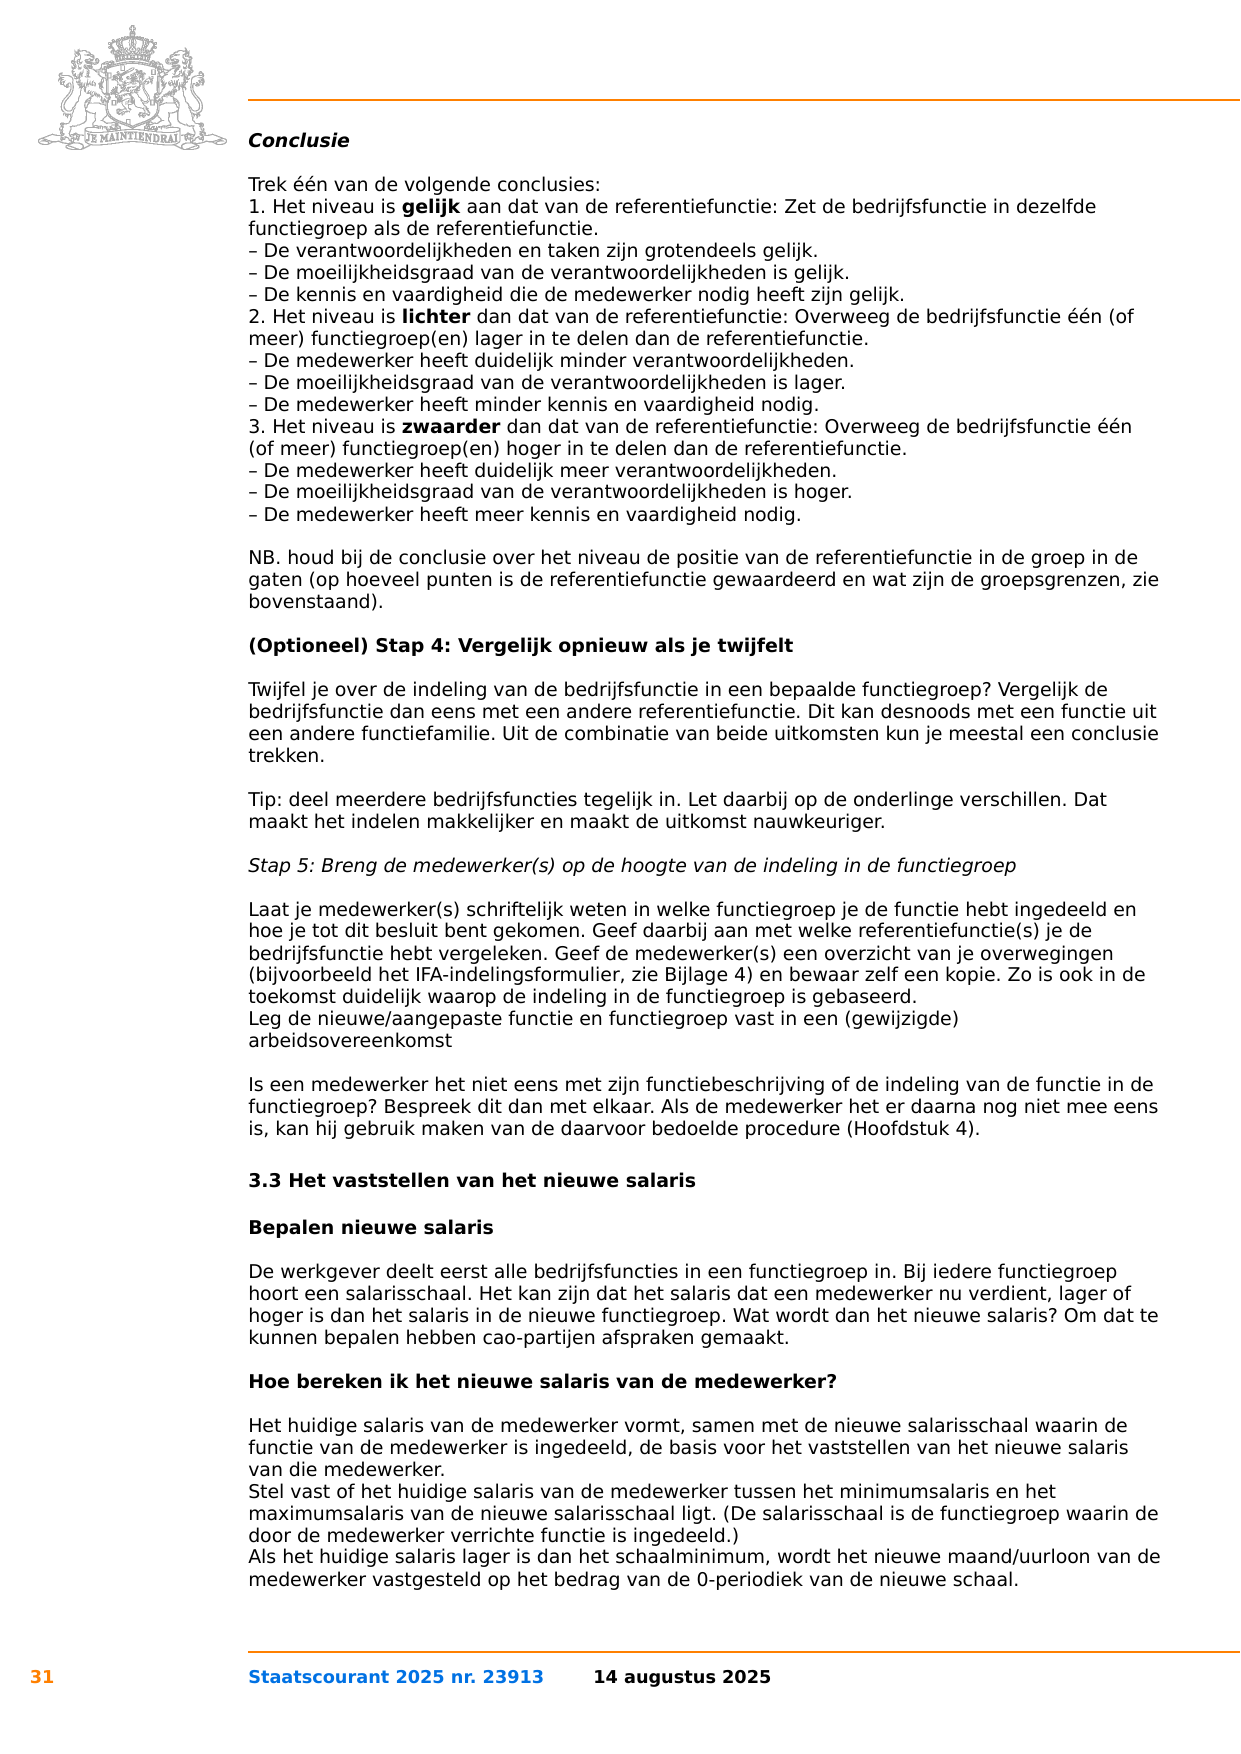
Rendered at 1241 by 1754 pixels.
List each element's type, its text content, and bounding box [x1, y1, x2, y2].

text – De medewerker heeft minder kennis en vaardigheid nodig. [248, 393, 1163, 416]
subtitle (Optioneel) Stap 4: Vergelijk opnieuw als je twijfelt [248, 635, 1163, 657]
text – De verantwoordelijkheden en taken zijn grotendeels gelijk. [248, 240, 1163, 262]
text Stel vast of het huidige salaris van de medewerker tussen het minimumsalaris en het maximumsalaris van de nieuwe salarisschaal ligt. (De salarisschaal is de functiegroep waarin de door de medewerker verrichte functie is ingedeeld.) [248, 1481, 1163, 1546]
text Twijfel je over de indeling van de bedrijfsfunctie in een bepaalde functiegroep? Vergelijk de bedrijfsfunctie dan eens met een andere referentiefunctie. Dit kan desnoods met een functie uit een andere functiefamilie. Uit de combinatie van beide uitkomsten kun je meestal een conclusie trekken. [248, 679, 1163, 767]
subtitle Hoe bereken ik het nieuwe salaris van de medewerker? [248, 1371, 1163, 1393]
text – De medewerker heeft duidelijk minder verantwoordelijkheden. [248, 349, 1163, 372]
text – De kennis en vaardigheid die de medewerker nodig heeft zijn gelijk. [248, 284, 1163, 306]
text 2. Het niveau is lichter dan dat van de referentiefunctie: Overweeg de bedrijfsfunctie één (of meer) functiegroep(en) lager in te delen dan de referentiefunctie. [248, 306, 1163, 349]
picture [38, 25, 227, 150]
text – De moeilijkheidsgraad van de verantwoordelijkheden is gelijk. [248, 262, 1163, 284]
text Het huidige salaris van de medewerker vormt, samen met de nieuwe salarisschaal waarin de functie van de medewerker is ingedeeld, de basis voor het vaststellen van het nieuwe salaris van die medewerker. [248, 1414, 1163, 1481]
text NB. houd bij de conclusie over het niveau de positie van de referentiefunctie in de groep in de gaten (op hoeveel punten is de referentiefunctie gewaardeerd en wat zijn de groepsgrenzen, zie bovenstaand). [248, 547, 1163, 613]
text Laat je medewerker(s) schriftelijk weten in welke functiegroep je de functie hebt ingedeeld en hoe je tot dit besluit bent gekomen. Geef daarbij aan met welke referentiefunctie(s) je de bedrijfsfunctie hebt vergeleken. Geef de medewerker(s) een overzicht van je overwegingen (bijvoorbeeld het IFA-indelingsformulier, zie Bijlage 4) en bewaar zelf een kopie. Zo is ook in de toekomst duidelijk waarop de indeling in de functiegroep is gebaseerd. [248, 898, 1163, 1008]
text – De medewerker heeft duidelijk meer verantwoordelijkheden. [248, 459, 1163, 481]
subtitle Bepalen nieuwe salaris [248, 1217, 1163, 1239]
text Leg de nieuwe/aangepaste functie en functiegroep vast in een (gewijzigde) arbeidsovereenkomst [248, 1008, 1163, 1052]
subtitle Conclusie [248, 130, 1163, 152]
text Is een medewerker het niet eens met zijn functiebeschrijving of de indeling van de functie in de functiegroep? Bespreek dit dan met elkaar. Als de medewerker het er daarna nog niet mee eens is, kan hij gebruik maken van de daarvoor bedoelde procedure (Hoofdstuk 4). [248, 1074, 1163, 1140]
subtitle Stap 5: Breng de medewerker(s) op de hoogte van de indeling in de functiegroep [248, 854, 1163, 877]
text – De moeilijkheidsgraad van de verantwoordelijkheden is hoger. [248, 481, 1163, 503]
text 1. Het niveau is gelijk aan dat van de referentiefunctie: Zet de bedrijfsfunctie in dezelfde functiegroep als de referentiefunctie. [248, 196, 1163, 240]
text Tip: deel meerdere bedrijfsfuncties tegelijk in. Let daarbij op de onderlinge verschillen. Dat maakt het indelen makkelijker en maakt de uitkomst nauwkeuriger. [248, 789, 1163, 833]
text Trek één van de volgende conclusies: [248, 174, 1163, 196]
text Als het huidige salaris lager is dan het schaalminimum, wordt het nieuwe maand/uurloon van de medewerker vastgesteld op het bedrag van de 0-periodiek van de nieuwe schaal. [248, 1546, 1163, 1590]
text De werkgever deelt eerst alle bedrijfsfuncties in een functiegroep in. Bij iedere functiegroep hoort een salarisschaal. Het kan zijn dat het salaris dat een medewerker nu verdient, lager of hoger is dan het salaris in de nieuwe functiegroep. Wat wordt dan het nieuwe salaris? Om dat te kunnen bepalen hebben cao-partijen afspraken gemaakt. [248, 1261, 1163, 1349]
text – De moeilijkheidsgraad van de verantwoordelijkheden is lager. [248, 372, 1163, 393]
text – De medewerker heeft meer kennis en vaardigheid nodig. [248, 503, 1163, 525]
subtitle 3.3 Het vaststellen van het nieuwe salaris [248, 1170, 1163, 1192]
text 3. Het niveau is zwaarder dan dat van de referentiefunctie: Overweeg de bedrijfsfunctie één (of meer) functiegroep(en) hoger in te delen dan de referentiefunctie. [248, 416, 1163, 459]
